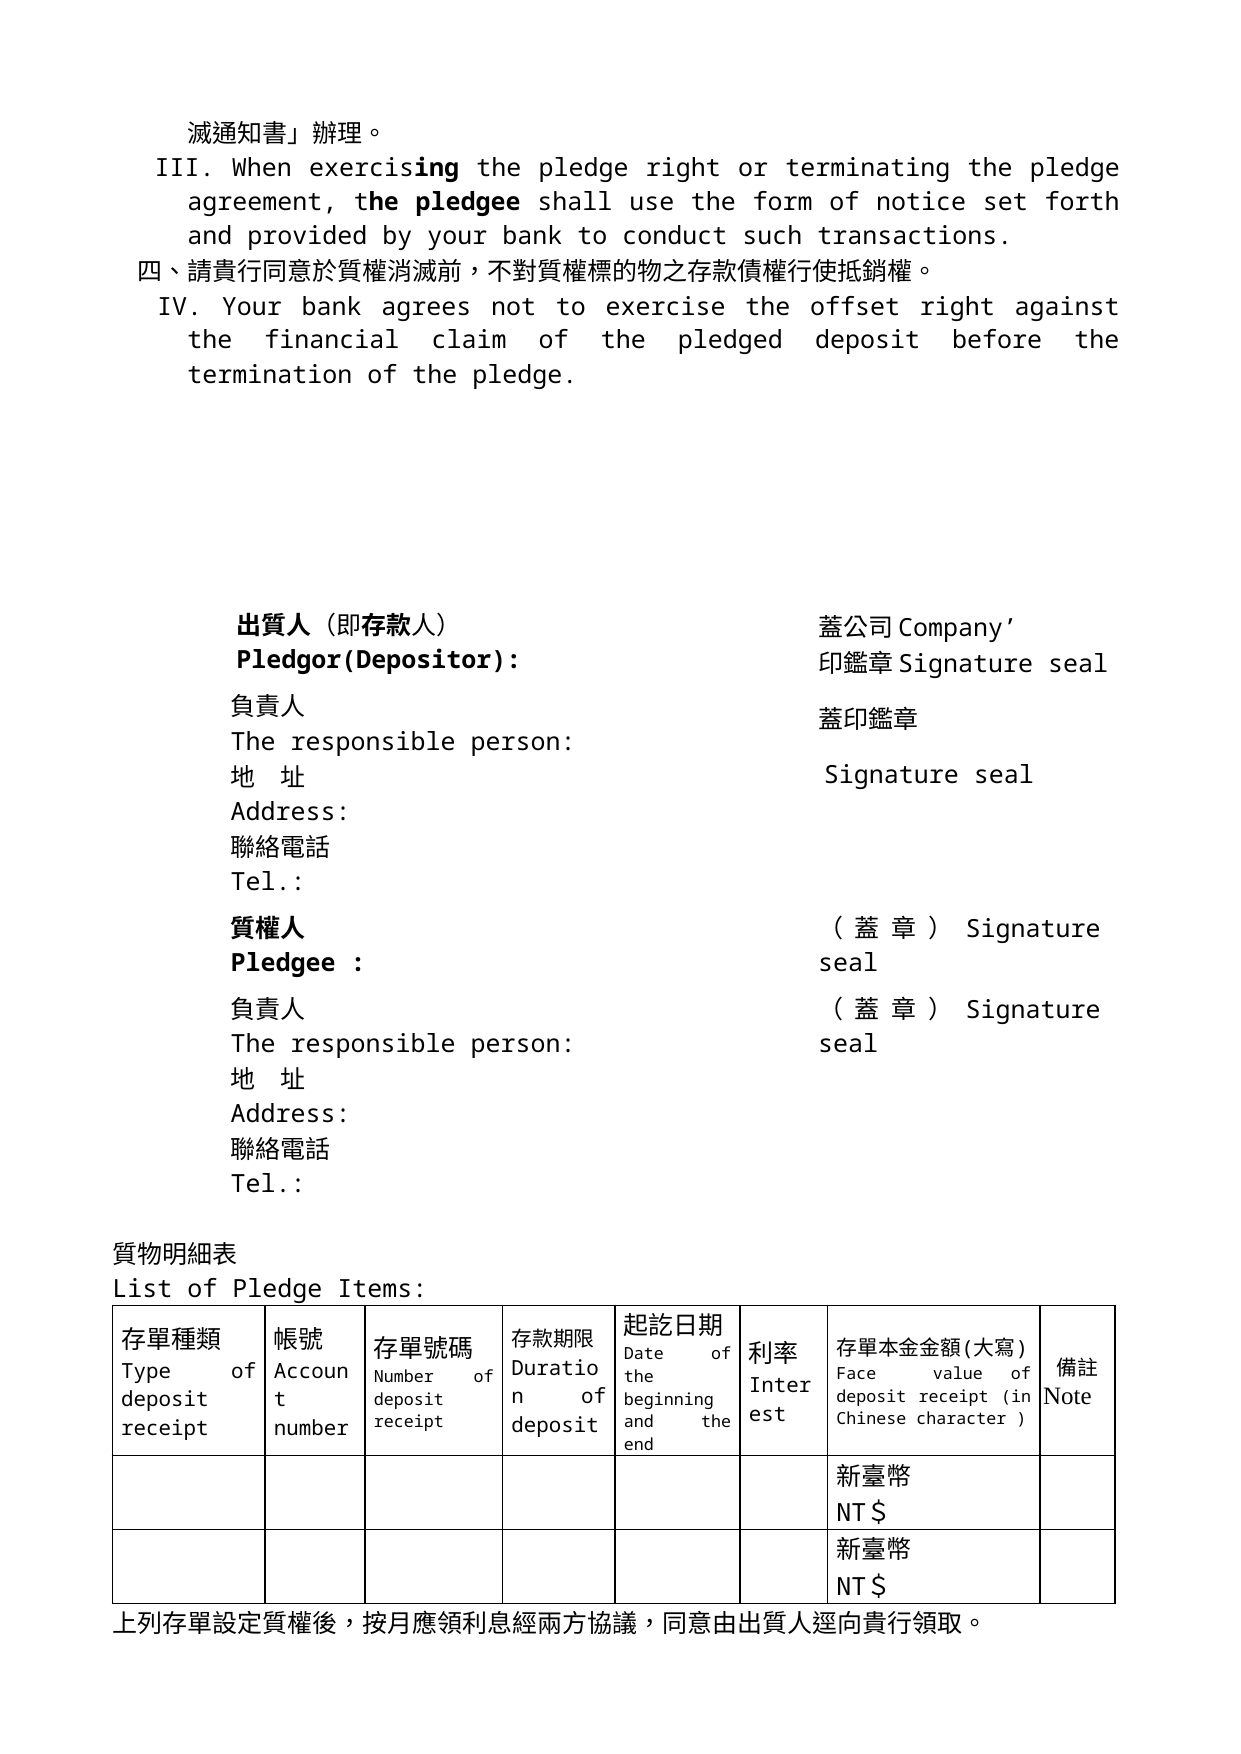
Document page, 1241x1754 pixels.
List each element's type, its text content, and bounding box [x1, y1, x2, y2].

table_cell 聯絡電話 Tel.: [228, 1130, 815, 1200]
table_header 存單本金金額(大寫) Face value of deposit receipt (in Chinese character ) [828, 1306, 1039, 1455]
table_cell 地 址 Address: [228, 757, 815, 827]
table_cell [741, 1530, 827, 1602]
table_cell [266, 1456, 364, 1529]
table_cell [815, 828, 1115, 898]
table_cell 聯絡電話 Tel.: [228, 828, 815, 898]
table_cell [1041, 1530, 1114, 1602]
table_cell Signature seal [815, 757, 1115, 827]
table_cell [266, 1530, 364, 1602]
table_cell [366, 1530, 502, 1602]
table_cell 負責人 The responsible person: [228, 687, 815, 757]
table_cell [113, 1530, 264, 1602]
table_cell [616, 1530, 739, 1602]
table_cell 蓋印鑑章 [815, 687, 1115, 757]
table_header 蓋公司Company’ 印鑑章Signature seal [815, 595, 1115, 687]
table_cell 新臺幣 NT＄ [828, 1456, 1039, 1529]
text List of Pledge Items: [112, 1271, 1120, 1304]
table_header 利率 Interest [741, 1306, 827, 1455]
table_cell [1041, 1456, 1114, 1529]
table_header 存單種類 Type of deposit receipt [113, 1306, 264, 1455]
text 上列存單設定質權後，按月應領利息經兩方協議，同意由出質人逕向貴行領取。 [112, 1603, 1120, 1640]
text 質物明細表 [112, 1234, 1120, 1271]
table_header 起訖日期 Date of the beginning and the end [616, 1306, 739, 1455]
table_cell [616, 1456, 739, 1529]
text 四、請貴行同意於質權消滅前，不對質權標的物之存款債權行使抵銷權。 [137, 252, 1120, 288]
table_header 存單號碼 Number of deposit receipt [366, 1306, 502, 1455]
table_header 帳號 Account number [266, 1306, 364, 1455]
table_cell [366, 1456, 502, 1529]
table_cell [815, 1060, 1115, 1130]
table_cell [113, 1456, 264, 1529]
table_cell 負責人 The responsible person: [228, 989, 815, 1059]
table_cell [741, 1456, 827, 1529]
table_cell [503, 1530, 614, 1602]
table_header 存款期限 Duration of deposit [503, 1306, 614, 1455]
table_cell [503, 1456, 614, 1529]
table_header 備註 Note [1041, 1306, 1114, 1455]
text IV. Your bank agrees not to exercise the offset right against the financial claim of the pledged deposit before the termination of the pledge. [137, 288, 1120, 390]
table_cell 地 址 Address: [228, 1060, 815, 1130]
table_cell [815, 1130, 1115, 1200]
table_header 出質人（即存款人） Pledgor(Depositor): [228, 595, 815, 687]
text 滅通知書」辦理。 [137, 113, 1120, 150]
table_cell （蓋章）Signature seal [815, 989, 1115, 1059]
text III. When exercising the pledge right or terminating the pledge agreement, the pledgee shall use the form of notice set forth and provided by your bank to conduct such transactions. [137, 150, 1120, 252]
table_cell 新臺幣 NT＄ [828, 1530, 1039, 1602]
table_cell （蓋章）Signature seal [815, 898, 1115, 989]
table_cell 質權人 Pledgee : [228, 898, 815, 989]
